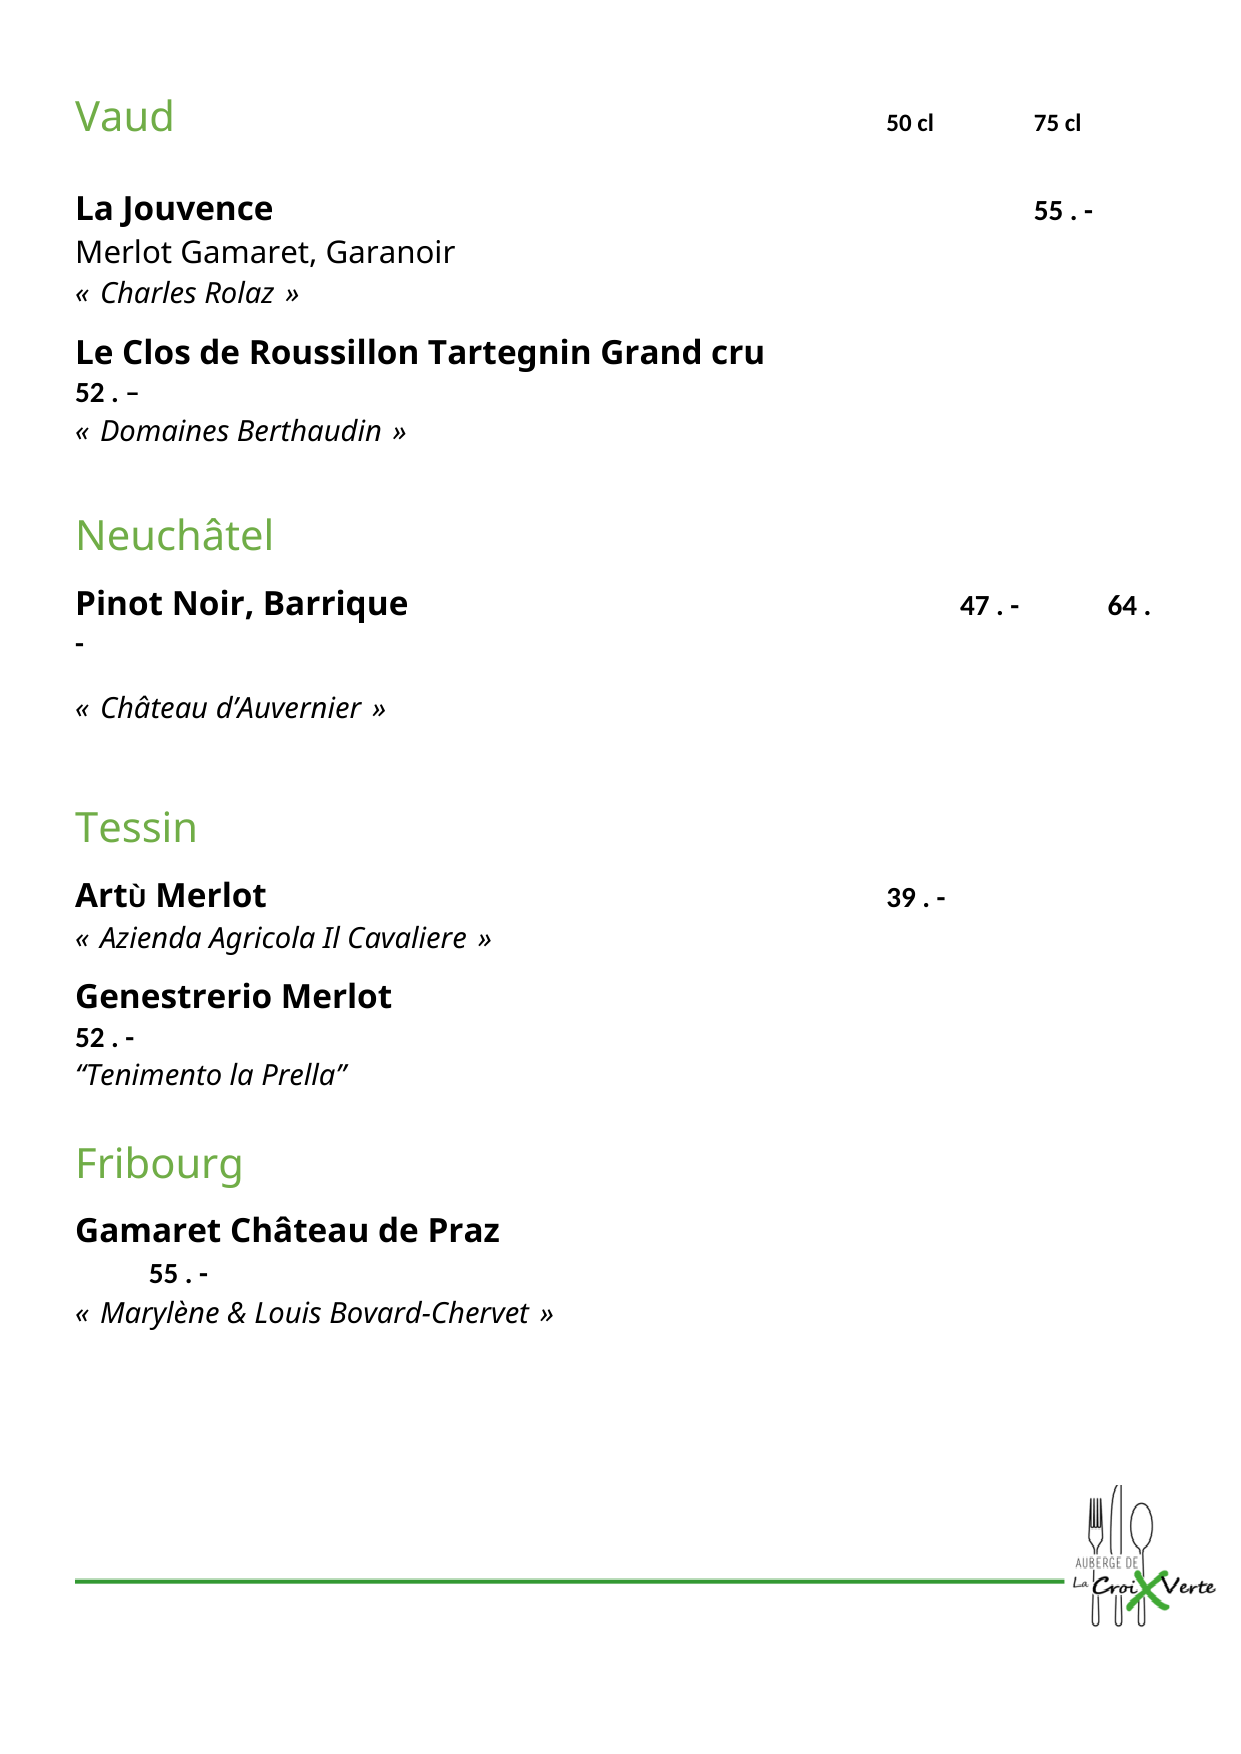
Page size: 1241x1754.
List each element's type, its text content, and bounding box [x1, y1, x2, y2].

text Gamaret Château de Praz 55 . - [75, 1207, 1165, 1292]
text « Domaines Berthaudin » [75, 410, 1165, 449]
text « Château d’Auvernier » [75, 660, 1165, 734]
text Merlot Gamaret, Garanoir [75, 230, 1165, 272]
text Tessin [75, 798, 1165, 855]
text « Charles Rolaz » [75, 272, 1165, 312]
text Vaud 50 cl 75 cl [75, 74, 1165, 148]
text ArtÙ Merlot 39 . - [75, 871, 1165, 917]
text « Azienda Agricola Il Cavaliere » [75, 917, 1165, 957]
text La Jouvence 55 . - [75, 184, 1165, 230]
text Pinot Noir, Barrique 47 . - 64 . - [75, 579, 1165, 660]
text Genestrerio Merlot 52 . - [75, 973, 1165, 1054]
text Fribourg [75, 1134, 1165, 1190]
text Neuchâtel [75, 506, 1165, 563]
text “Tenimento la Prella” [75, 1054, 1165, 1094]
text Le Clos de Roussillon Tartegnin Grand cru 52 . – [75, 329, 1165, 410]
text « Marylène & Louis Bovard-Chervet » [75, 1292, 1165, 1332]
